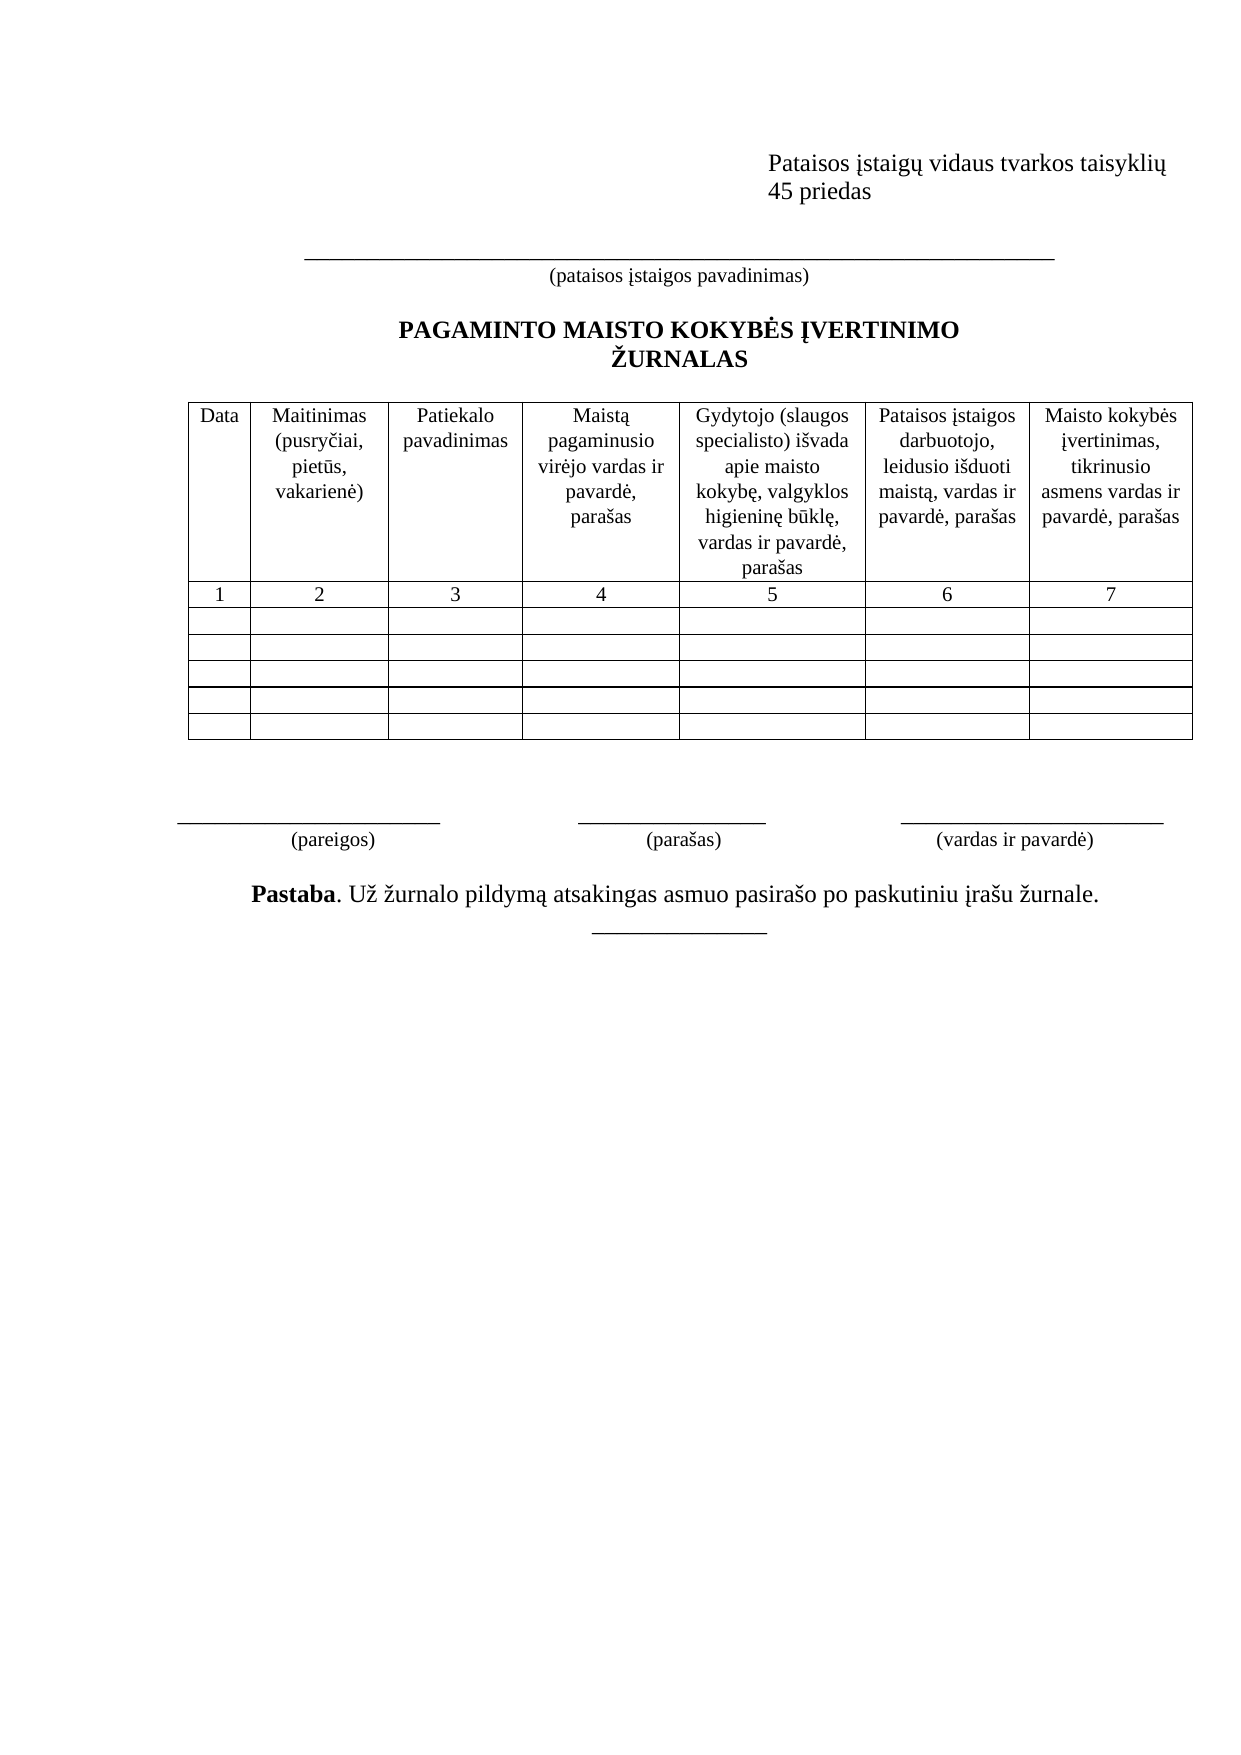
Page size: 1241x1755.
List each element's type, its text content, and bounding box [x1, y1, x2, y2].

table_cell [389, 635, 522, 660]
table_cell 1 [189, 582, 250, 607]
table_cell [389, 714, 522, 739]
table_header Data [189, 403, 250, 581]
table_cell [1030, 608, 1192, 633]
table_cell [1030, 688, 1192, 713]
table_header Gydytojo (slaugos specialisto) išvada apie maisto kokybę, valgyklos higieninę būklę, vardas ir pavardė, parašas [680, 403, 865, 581]
table_cell [680, 714, 865, 739]
table_cell [866, 608, 1029, 633]
table_cell [251, 608, 388, 633]
text ŽURNALAS [177, 344, 1181, 373]
table_cell [189, 661, 250, 686]
text ____________________________________________________________ [177, 234, 1181, 263]
table_cell [1030, 635, 1192, 660]
table_cell [866, 661, 1029, 686]
table_cell [251, 688, 388, 713]
table_cell [189, 635, 250, 660]
table_cell [1030, 661, 1192, 686]
text (pataisos įstaigos pavadinimas) [177, 263, 1181, 287]
table_header Pataisos įstaigos darbuotojo, leidusio išduoti maistą, vardas ir pavardė, parašas [866, 403, 1029, 581]
table_cell [523, 688, 679, 713]
table_cell [1030, 714, 1192, 739]
table_cell [680, 661, 865, 686]
table_header Maisto kokybės įvertinimas, tikrinusio asmens vardas ir pavardė, parašas [1030, 403, 1192, 581]
text 45 priedas [177, 176, 1181, 205]
table_cell [680, 688, 865, 713]
table_cell [389, 608, 522, 633]
table_cell [866, 635, 1029, 660]
table_cell 7 [1030, 582, 1192, 607]
table_header Patiekalo pavadinimas [389, 403, 522, 581]
table_cell [523, 661, 679, 686]
table_cell 2 [251, 582, 388, 607]
text (pareigos) (parašas) (vardas ir pavardė) [177, 827, 1181, 851]
table_cell [680, 608, 865, 633]
table_cell [680, 635, 865, 660]
table_cell [251, 635, 388, 660]
table_cell [389, 661, 522, 686]
table_cell [251, 661, 388, 686]
text _____________________ _______________ _____________________ [177, 798, 1181, 827]
text ______________ [177, 908, 1181, 937]
table_header Maitinimas (pusryčiai, pietūs, vakarienė) [251, 403, 388, 581]
table_cell [523, 608, 679, 633]
text Pastaba. Už žurnalo pildymą atsakingas asmuo pasirašo po paskutiniu įrašu žurnale. [177, 879, 1181, 908]
text Pataisos įstaigų vidaus tvarkos taisyklių [709, 148, 1181, 176]
table_cell [189, 688, 250, 713]
table_cell [189, 608, 250, 633]
table_cell [389, 688, 522, 713]
table_cell [523, 635, 679, 660]
table_cell [523, 714, 679, 739]
table_cell [189, 714, 250, 739]
text PAGAMINTO MAISTO KOKYBĖS ĮVERTINIMO [177, 315, 1181, 344]
table_cell 3 [389, 582, 522, 607]
table_header Maistą pagaminusio virėjo vardas ir pavardė, parašas [523, 403, 679, 581]
table_cell 4 [523, 582, 679, 607]
table_cell 5 [680, 582, 865, 607]
table_cell 6 [866, 582, 1029, 607]
table_cell [866, 714, 1029, 739]
table_cell [251, 714, 388, 739]
table_cell [866, 688, 1029, 713]
